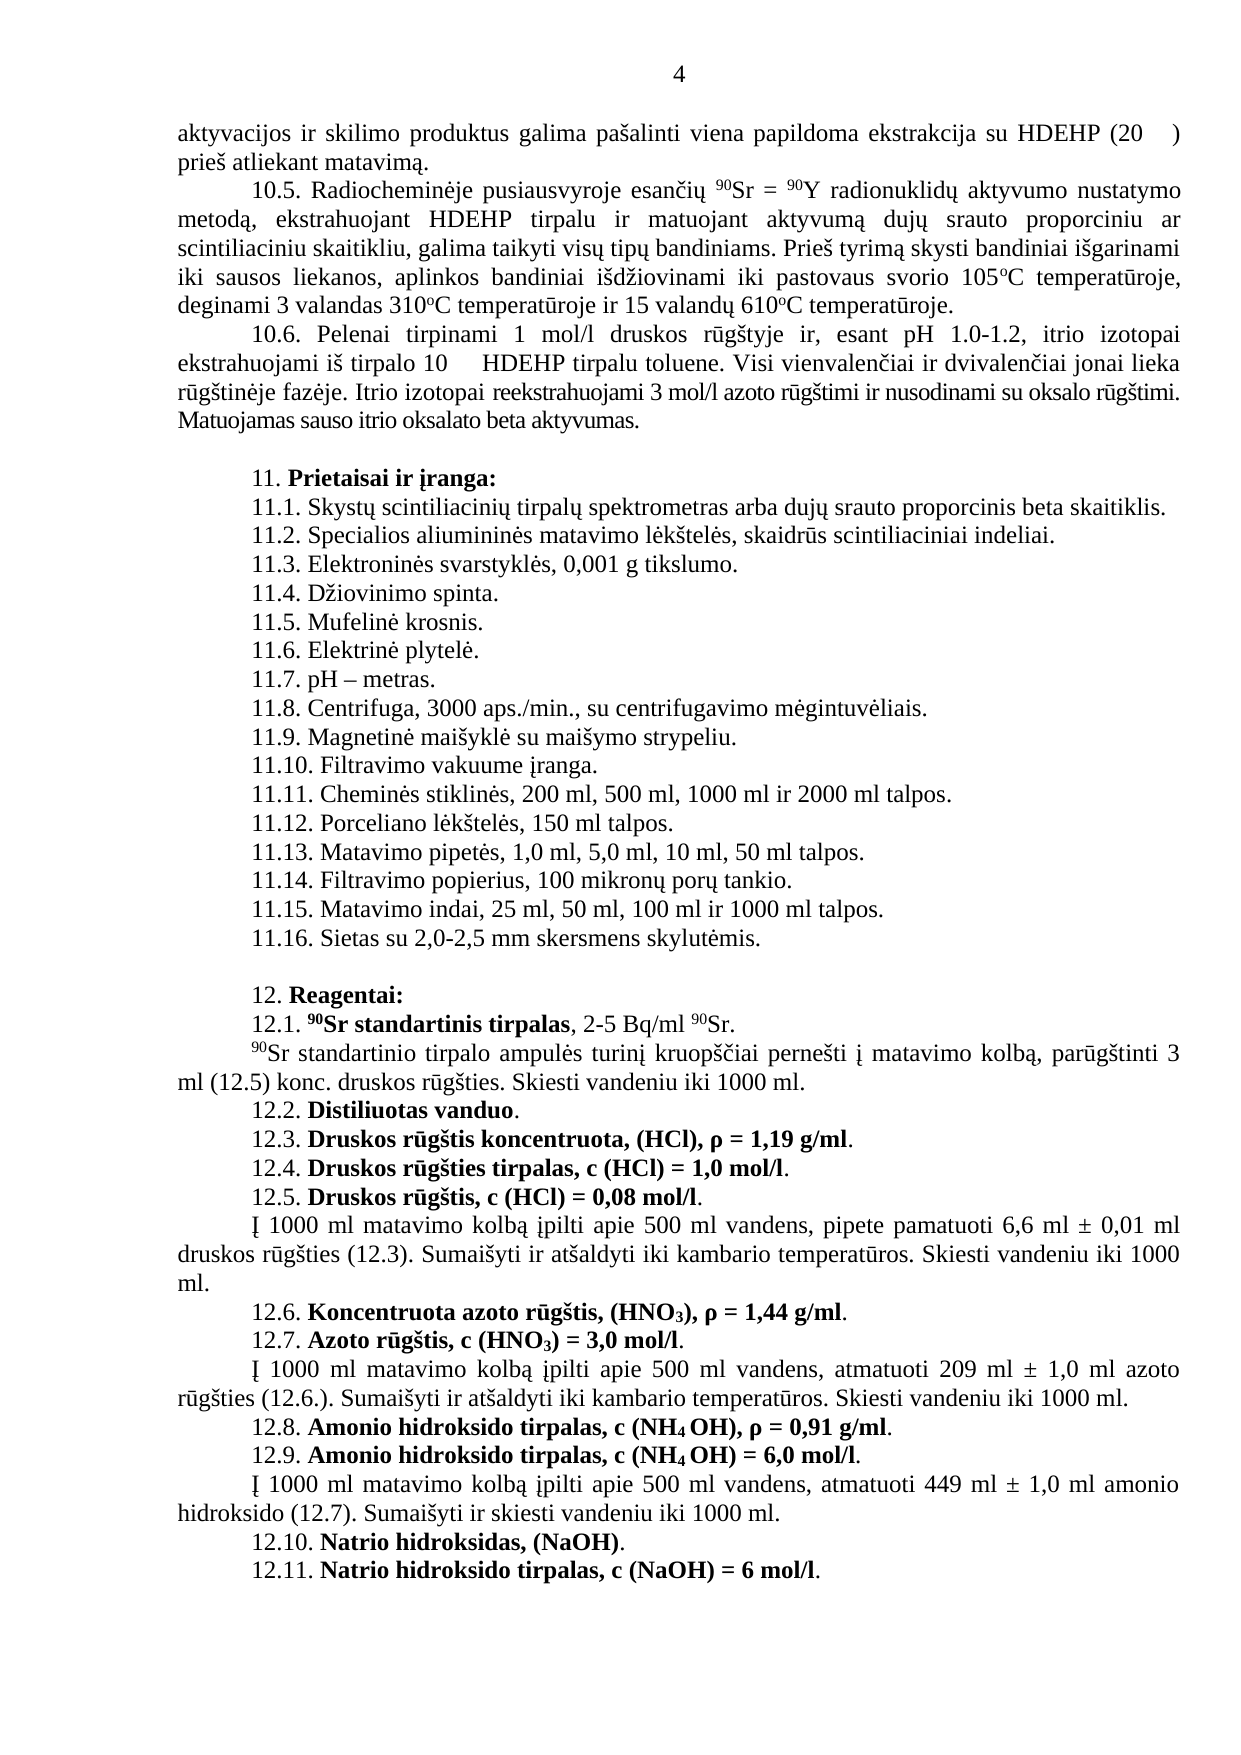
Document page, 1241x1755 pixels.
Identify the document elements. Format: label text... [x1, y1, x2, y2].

text 11.9. Magnetinė maišyklė su maišymo strypeliu. [177, 722, 1181, 751]
text Į 1000 ml matavimo kolbą įpilti apie 500 ml vandens, pipete pamatuoti 6,6 ml ± 0,01 ml druskos rūgšties (12.3). Sumaišyti ir atšaldyti iki kambario temperatūros. Skiesti vandeniu iki 1000 ml. [177, 1211, 1181, 1297]
text 90Sr standartinio tirpalo ampulės turinį kruopščiai pernešti į matavimo kolbą, parūgštinti 3 ml (12.5) konc. druskos rūgšties. Skiesti vandeniu iki 1000 ml. [177, 1038, 1181, 1096]
text 12.7. Azoto rūgštis, c (HNO3) = 3,0 mol/l. [177, 1326, 1181, 1354]
text 10.6. Pelenai tirpinami 1 mol/l druskos rūgštyje ir, esant pH 1.0-1.2, itrio izotopai ekstrahuojami iš tirpalo 10  HDEHP tirpalu toluene. Visi vienvalenčiai ir dvivalenčiai jonai lieka rūgštinėje fazėje. Itrio izotopai reekstrahuojami 3 mol/l azoto rūgštimi ir nusodinami su oksalo rūgštimi. Matuojamas sauso itrio oksalato beta aktyvumas. [177, 319, 1181, 434]
text aktyvacijos ir skilimo produktus galima pašalinti viena papildoma ekstrakcija su HDEHP (20 ) prieš atliekant matavimą. [177, 118, 1181, 176]
text 11.8. Centrifuga, 3000 aps./min., su centrifugavimo mėgintuvėliais. [177, 693, 1181, 722]
text 11.2. Specialios aliumininės matavimo lėkštelės, skaidrūs scintiliaciniai indeliai. [177, 521, 1181, 549]
text Į 1000 ml matavimo kolbą įpilti apie 500 ml vandens, atmatuoti 449 ml ± 1,0 ml amonio hidroksido (12.7). Sumaišyti ir skiesti vandeniu iki 1000 ml. [177, 1469, 1181, 1527]
text 10.5. Radiocheminėje pusiausvyroje esančių 90Sr = 90Y radionuklidų aktyvumo nustatymo metodą, ekstrahuojant HDEHP tirpalu ir matuojant aktyvumą dujų srauto proporciniu ar scintiliaciniu skaitikliu, galima taikyti visų tipų bandiniams. Prieš tyrimą skysti bandiniai išgarinami iki sausos liekanos, aplinkos bandiniai išdžiovinami iki pastovaus svorio 105oC temperatūroje, deginami 3 valandas 310oC temperatūroje ir 15 valandų 610oC temperatūroje. [177, 176, 1181, 319]
text 11.13. Matavimo pipetės, 1,0 ml, 5,0 ml, 10 ml, 50 ml talpos. [177, 837, 1181, 866]
text 11. Prietaisai ir įranga: [177, 463, 1181, 492]
text 11.10. Filtravimo vakuume įranga. [177, 751, 1181, 779]
text 11.14. Filtravimo popierius, 100 mikronų porų tankio. [177, 866, 1181, 894]
text 11.12. Porceliano lėkštelės, 150 ml talpos. [177, 808, 1181, 837]
text 12.4. Druskos rūgšties tirpalas, c (HCl) = 1,0 mol/l. [177, 1153, 1181, 1182]
text 11.3. Elektroninės svarstyklės, 0,001 g tikslumo. [177, 549, 1181, 578]
text 11.5. Mufelinė krosnis. [177, 607, 1181, 636]
text 12.2. Distiliuotas vanduo. [177, 1096, 1181, 1124]
text 12.9. Amonio hidroksido tirpalas, c (NH4 OH) = 6,0 mol/l. [177, 1441, 1181, 1469]
text 12.6. Koncentruota azoto rūgštis, (HNO3), ρ = 1,44 g/ml. [177, 1297, 1181, 1326]
text 12.11. Natrio hidroksido tirpalas, c (NaOH) = 6 mol/l. [177, 1556, 1181, 1584]
text 12.5. Druskos rūgštis, c (HCl) = 0,08 mol/l. [177, 1182, 1181, 1211]
text 11.4. Džiovinimo spinta. [177, 578, 1181, 607]
text 12.3. Druskos rūgštis koncentruota, (HCl), ρ = 1,19 g/ml. [177, 1124, 1181, 1153]
text 11.6. Elektrinė plytelė. [177, 636, 1181, 664]
text 11.1. Skystų scintiliacinių tirpalų spektrometras arba dujų srauto proporcinis beta skaitiklis. [177, 492, 1181, 521]
text 11.15. Matavimo indai, 25 ml, 50 ml, 100 ml ir 1000 ml talpos. [177, 894, 1181, 923]
text 12.10. Natrio hidroksidas, (NaOH). [177, 1527, 1181, 1556]
text Į 1000 ml matavimo kolbą įpilti apie 500 ml vandens, atmatuoti 209 ml ± 1,0 ml azoto rūgšties (12.6.). Sumaišyti ir atšaldyti iki kambario temperatūros. Skiesti vandeniu iki 1000 ml. [177, 1354, 1181, 1412]
text 12. Reagentai: [177, 981, 1181, 1009]
text 11.11. Cheminės stiklinės, 200 ml, 500 ml, 1000 ml ir 2000 ml talpos. [177, 779, 1181, 808]
text 11.16. Sietas su 2,0-2,5 mm skersmens skylutėmis. [177, 923, 1181, 952]
text 11.7. pH – metras. [177, 664, 1181, 693]
text 12.1. 90Sr standartinis tirpalas, 2-5 Bq/ml 90Sr. [177, 1009, 1181, 1038]
text 12.8. Amonio hidroksido tirpalas, c (NH4 OH), ρ = 0,91 g/ml. [177, 1412, 1181, 1441]
